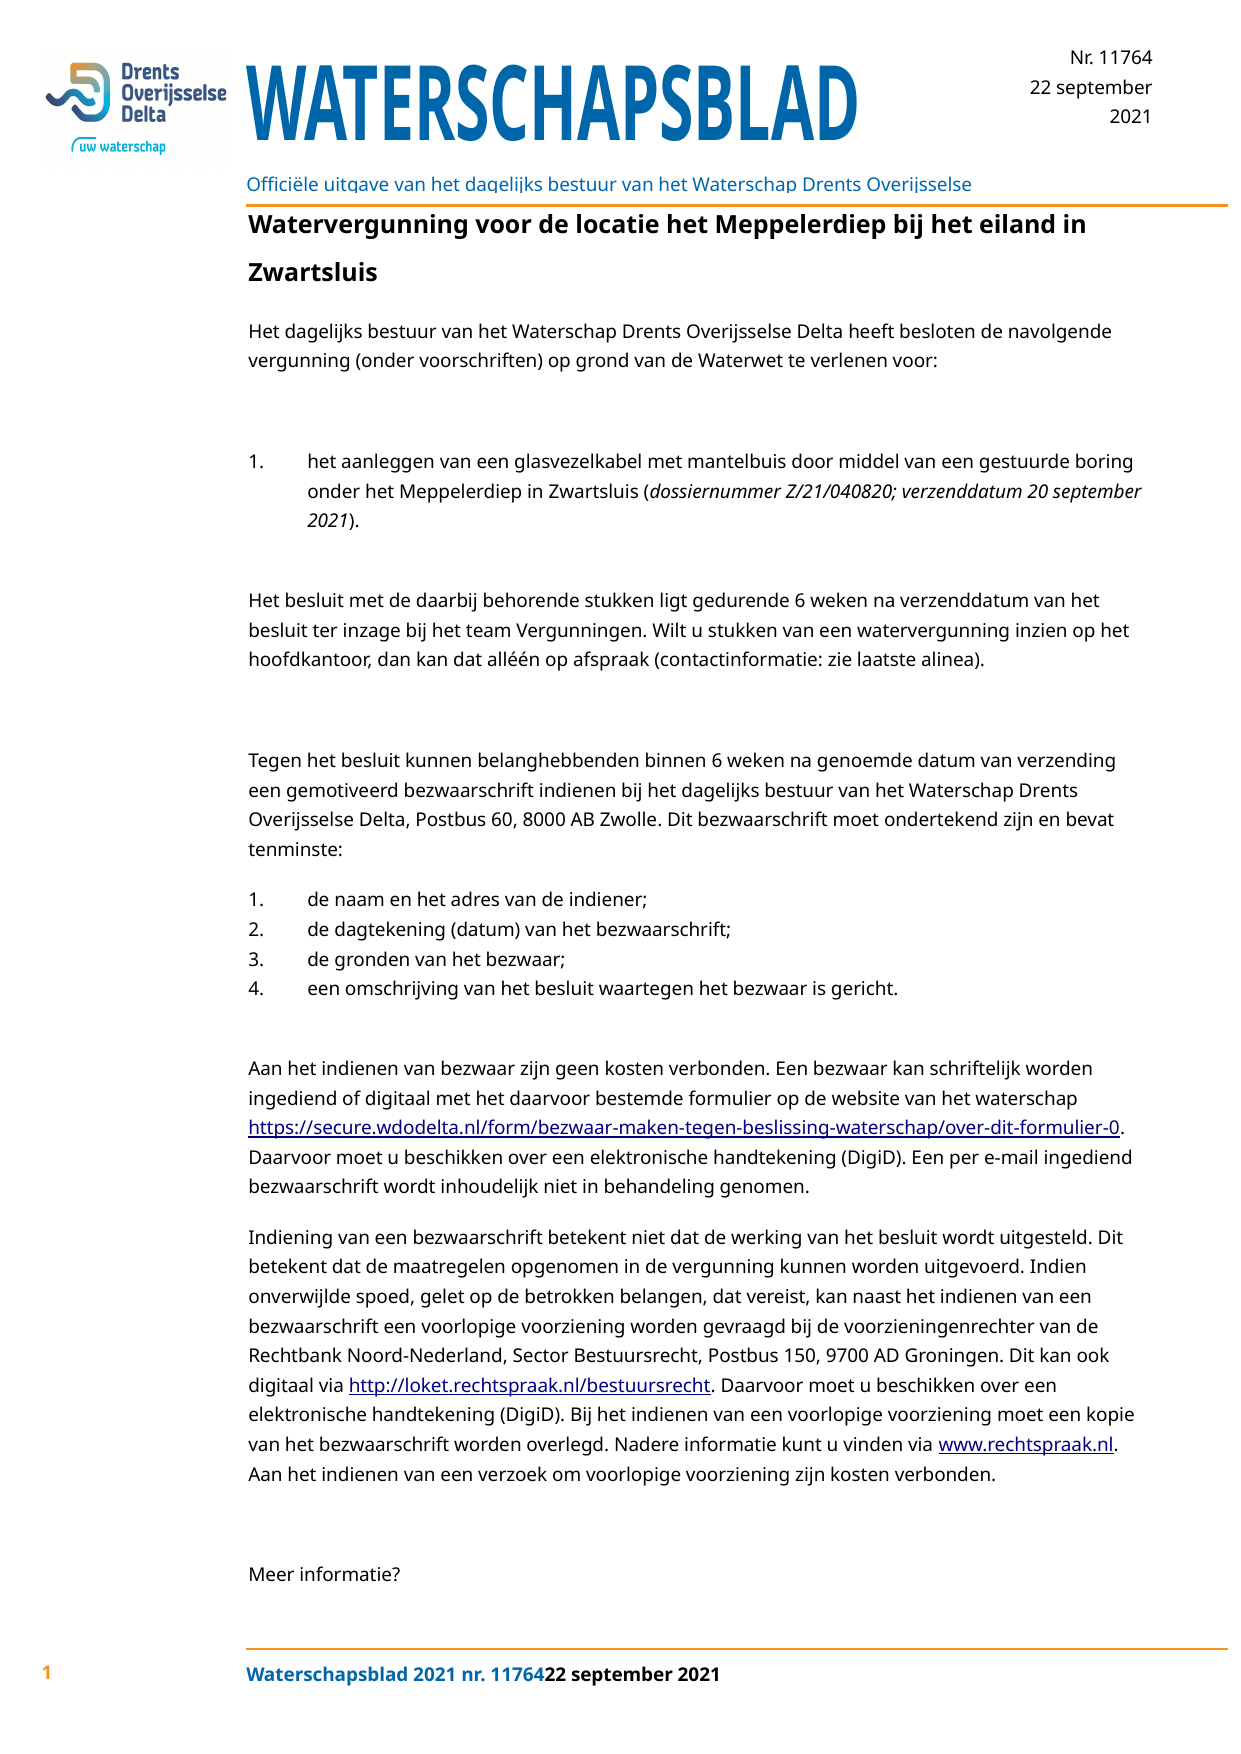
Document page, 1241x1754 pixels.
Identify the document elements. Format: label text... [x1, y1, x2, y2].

text Aan het indienen van bezwaar zijn geen kosten verbonden. Een bezwaar kan schriftelijk worden ingediend of digitaal met het daarvoor bestemde formulier op de website van het waterschap https://secure.wdodelta.nl/form/bezwaar-maken-tegen-beslissing-waterschap/over-dit-formulier-0. Daarvoor moet u beschikken over een elektronische handtekening (DigiD). Een per e-mail ingediend bezwaarschrift wordt inhoudelijk niet in behandeling genomen. [248, 1055, 1152, 1199]
text Meer informatie? [248, 1562, 1152, 1587]
text Het dagelijks bestuur van het Waterschap Drents Overijsselse Delta heeft besloten de navolgende vergunning (onder voorschriften) op grond van de Waterwet te verlenen voor: [248, 318, 1152, 373]
list de dagtekening (datum) van het bezwaarschrift; [248, 916, 1152, 942]
list een omschrijving van het besluit waartegen het bezwaar is gericht. [248, 975, 1152, 1001]
text Het besluit met de daarbij behorende stukken ligt gedurende 6 weken na verzenddatum van het besluit ter inzage bij het team Vergunningen. Wilt u stukken van een watervergunning inzien op het hoofdkantoor, dan kan dat alléén op afspraak (contactinformatie: zie laatste alinea). [248, 587, 1152, 672]
list de naam en het adres van de indiener; [248, 887, 1152, 912]
text Tegen het besluit kunnen belanghebbenden binnen 6 weken na genoemde datum van verzending een gemotiveerd bezwaarschrift indienen bij het dagelijks bestuur van het Waterschap Drents Overijsselse Delta, Postbus 60, 8000 AB Zwolle. Dit bezwaarschrift moet ondertekend zijn en bevat tenminste: [248, 747, 1152, 862]
text Indiening van een bezwaarschrift betekent niet dat de werking van het besluit wordt uitgesteld. Dit betekent dat de maatregelen opgenomen in de vergunning kunnen worden uitgevoerd. Indien onverwijlde spoed, gelet op de betrokken belangen, dat vereist, kan naast het indienen van een bezwaarschrift een voorlopige voorziening worden gevraagd bij de voorzieningenrechter van de Rechtbank Noord-Nederland, Sector Bestuursrecht, Postbus 150, 9700 AD Groningen. Dit kan ook digitaal via http://loket.rechtspraak.nl/bestuursrecht. Daarvoor moet u beschikken over een elektronische handtekening (DigiD). Bij het indienen van een voorlopige voorziening moet een kopie van het bezwaarschrift worden overlegd. Nadere informatie kunt u vinden via www.rechtspraak.nl. Aan het indienen van een verzoek om voorlopige voorziening zijn kosten verbonden. [248, 1224, 1152, 1487]
picture [41, 47, 231, 172]
list de gronden van het bezwaar; [248, 946, 1152, 972]
list het aanleggen van een glasvezelkabel met mantelbuis door middel van een gestuurde boring onder het Meppelerdiep in Zwartsluis (dossiernummer Z/21/040820; verzenddatum 20 september 2021). [248, 448, 1152, 533]
text Watervergunning voor de locatie het Meppelerdiep bij het eiland in Zwartsluis [248, 207, 1152, 288]
